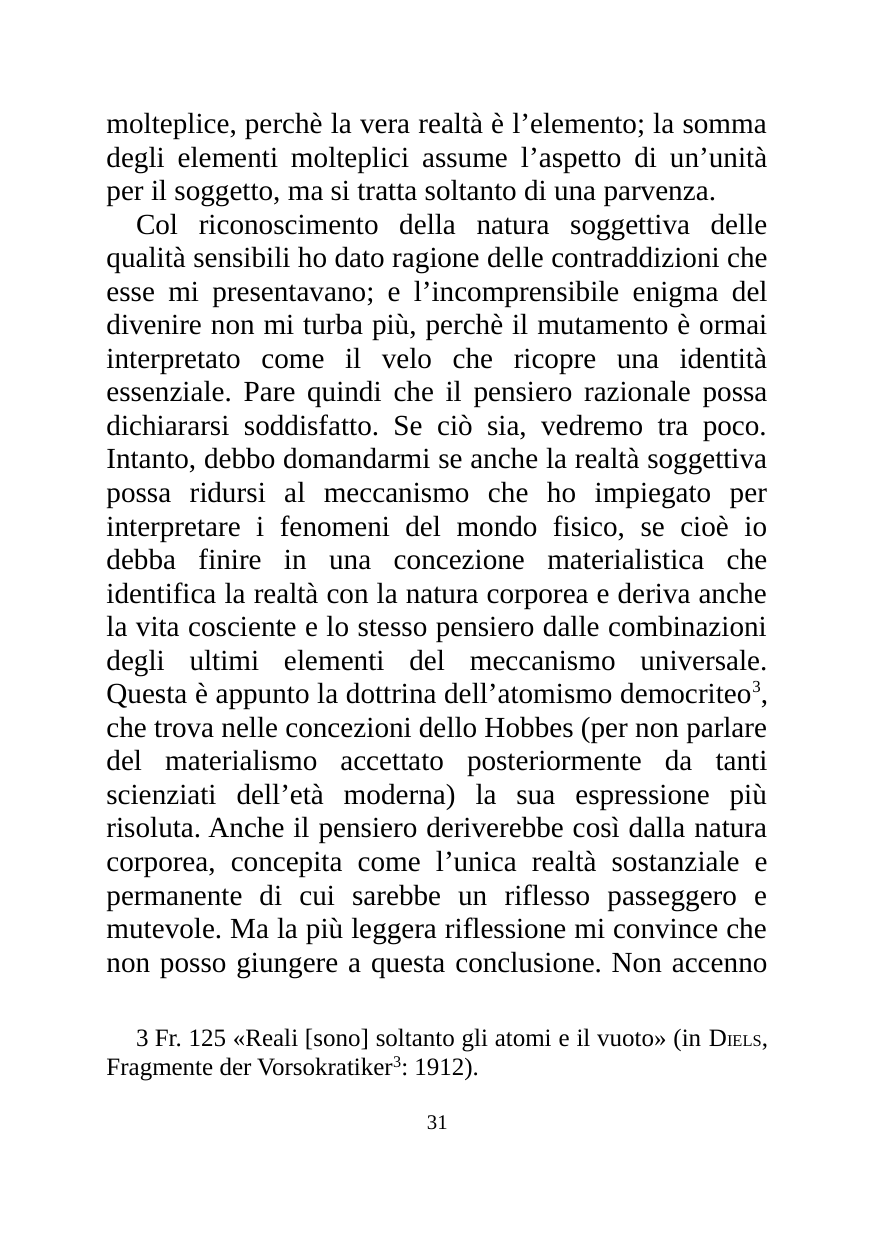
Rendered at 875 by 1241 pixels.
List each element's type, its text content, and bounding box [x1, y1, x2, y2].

text Col riconoscimento della natura soggettiva delle qualità sensibili ho dato ragione delle contraddizioni che esse mi presentavano; e l’incomprensibile enigma del divenire non mi turba più, perchè il mutamento è ormai interpretato come il velo che ricopre una identità essenziale. Pare quindi che il pensiero razionale possa dichiararsi soddisfatto. Se ciò sia, vedremo tra poco. Intanto, debbo domandarmi se anche la realtà soggettiva possa ridursi al meccanismo che ho impiegato per interpretare i fenomeni del mondo fisico, se cioè io debba finire in una concezione materialistica che identifica la realtà con la natura corporea e deriva anche la vita cosciente e lo stesso pensiero dalle combinazioni degli ultimi elementi del meccanismo universale. Questa è appunto la dottrina dell’atomismo democriteo, che trova nelle concezioni dello Hobbes (per non parlare del materialismo accettato posteriormente da tanti scienziati dell’età moderna) la sua espressione più risoluta. Anche il pensiero deriverebbe così dalla natura corporea, concepita come l’unica realtà sostanziale e permanente di cui sarebbe un riflesso passeggero e mutevole. Ma la più leggera riflessione mi convince che non posso giungere a questa conclusione. Non accenno [106, 207, 768, 978]
text Fr. 125 «Reali [sono] soltanto gli atomi e il vuoto» (in Diels, Fragmente der Vorsokratiker3: 1912). [106, 1023, 768, 1080]
text molteplice, perchè la vera realtà è l’elemento; la somma degli elementi molteplici assume l’aspetto di un’unità per il soggetto, ma si tratta soltanto di una parvenza. [106, 106, 768, 207]
